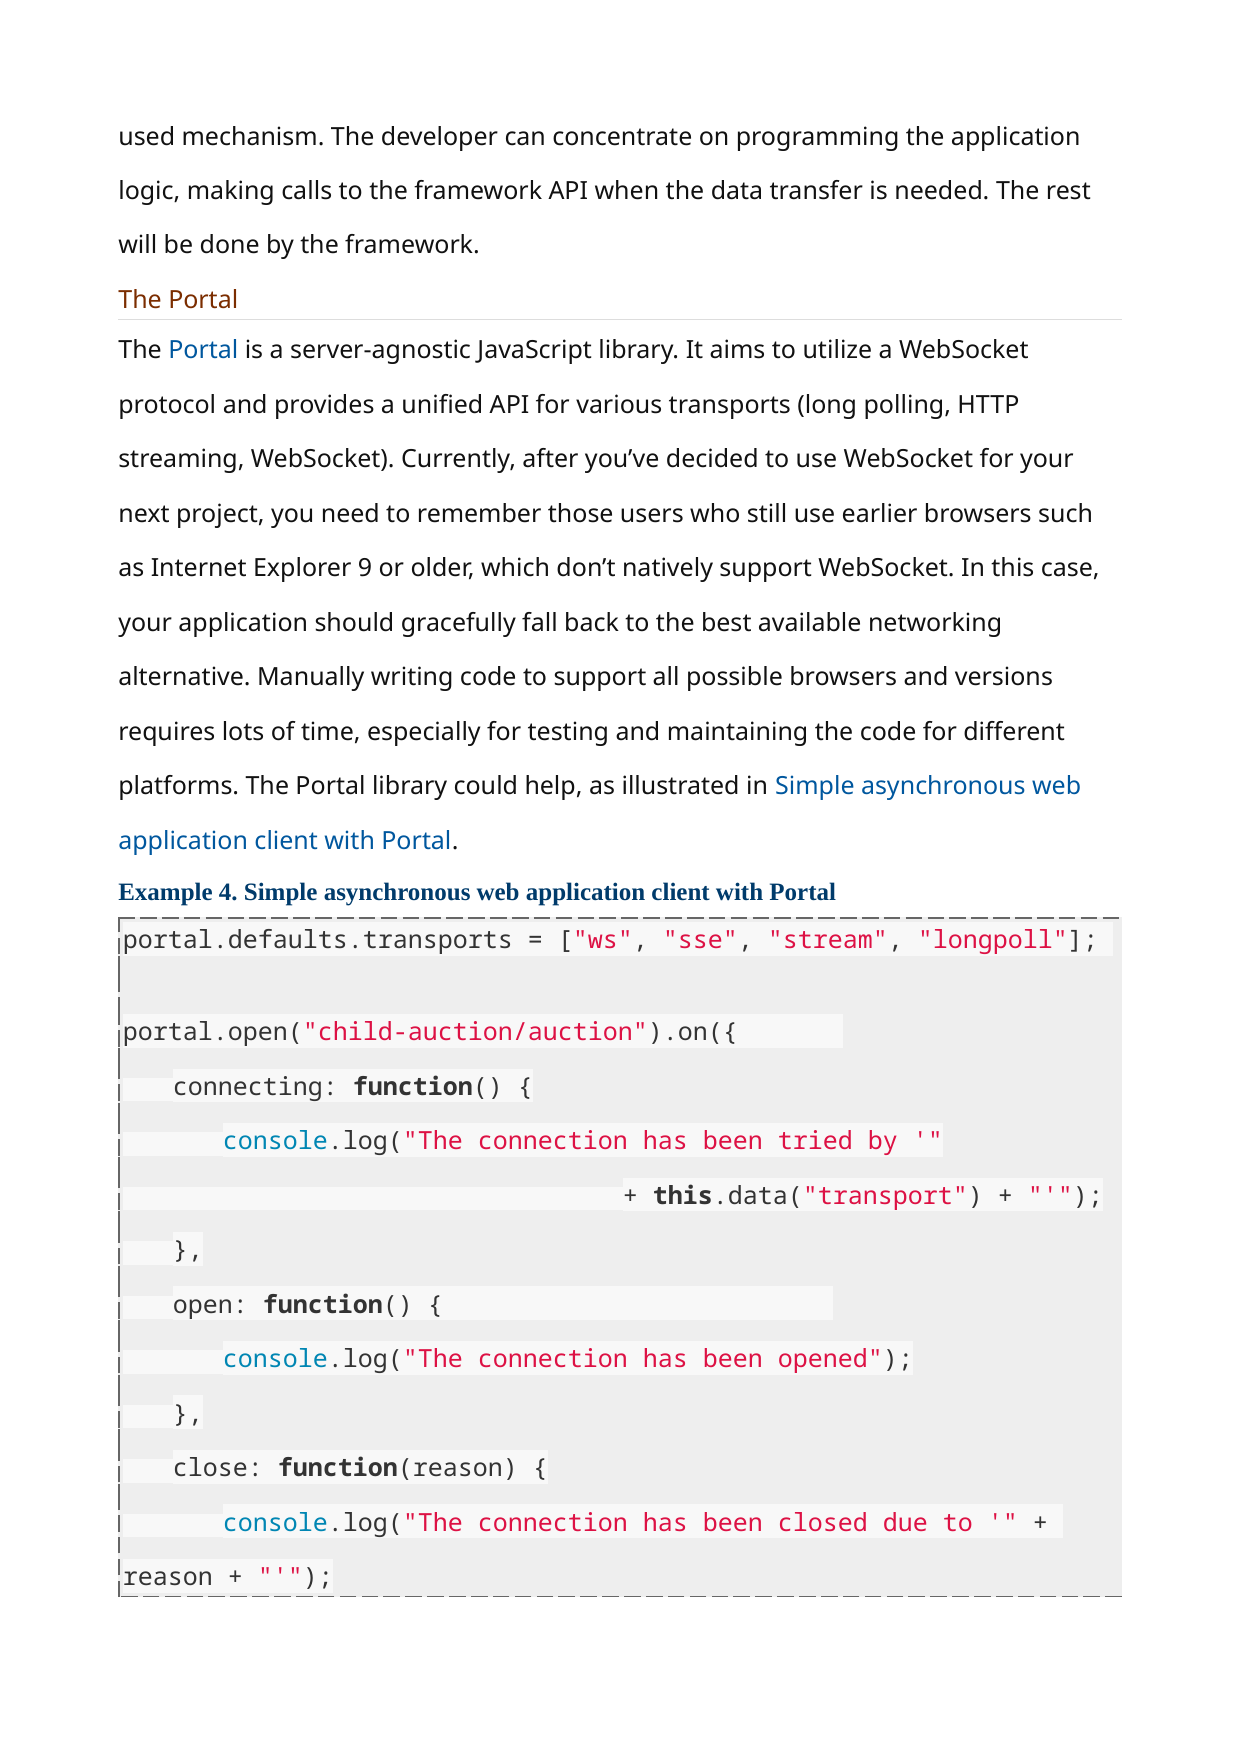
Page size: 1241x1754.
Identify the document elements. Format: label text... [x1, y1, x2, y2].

text The Portal is a server-agnostic JavaScript library. It aims to utilize a WebSocket protocol and provides a unified API for various transports (long polling, HTTP streaming, WebSocket). Currently, after you’ve decided to use WebSocket for your next project, you need to remember those users who still use earlier browsers such as Internet Explorer 9 or older, which don’t natively support WebSocket. In this case, your application should gracefully fall back to the best available networking alternative. Manually writing code to support all possible browsers and versions requires lots of time, especially for testing and maintaining the code for different platforms. The Portal library could help, as illustrated in Simple asynchronous web application client with Portal. [118, 332, 1122, 857]
text open: function() { [118, 1282, 1122, 1320]
text close: function(reason) { [118, 1445, 1122, 1484]
text }, [118, 1227, 1122, 1266]
text + this.data("transport") + "'"); [118, 1173, 1122, 1211]
text console.log("The connection has been closed due to '" + reason + "'"); [118, 1500, 1122, 1597]
text portal.defaults.transports = ["ws", "sse", "stream", "longpoll"]; [118, 917, 1122, 956]
text Example 4. Simple asynchronous web application client with Portal [118, 877, 1122, 906]
text console.log("The connection has been tried by '" [118, 1118, 1122, 1157]
text used mechanism. The developer can concentrate on programming the application logic, making calls to the framework API when the data transfer is needed. The rest will be done by the framework. [118, 118, 1122, 261]
text console.log("The connection has been opened"); [118, 1336, 1122, 1375]
text portal.open("child-auction/auction").on({ [118, 1009, 1122, 1048]
text connecting: function() { [118, 1064, 1122, 1102]
text }, [118, 1391, 1122, 1429]
subtitle The Portal [118, 282, 1122, 319]
